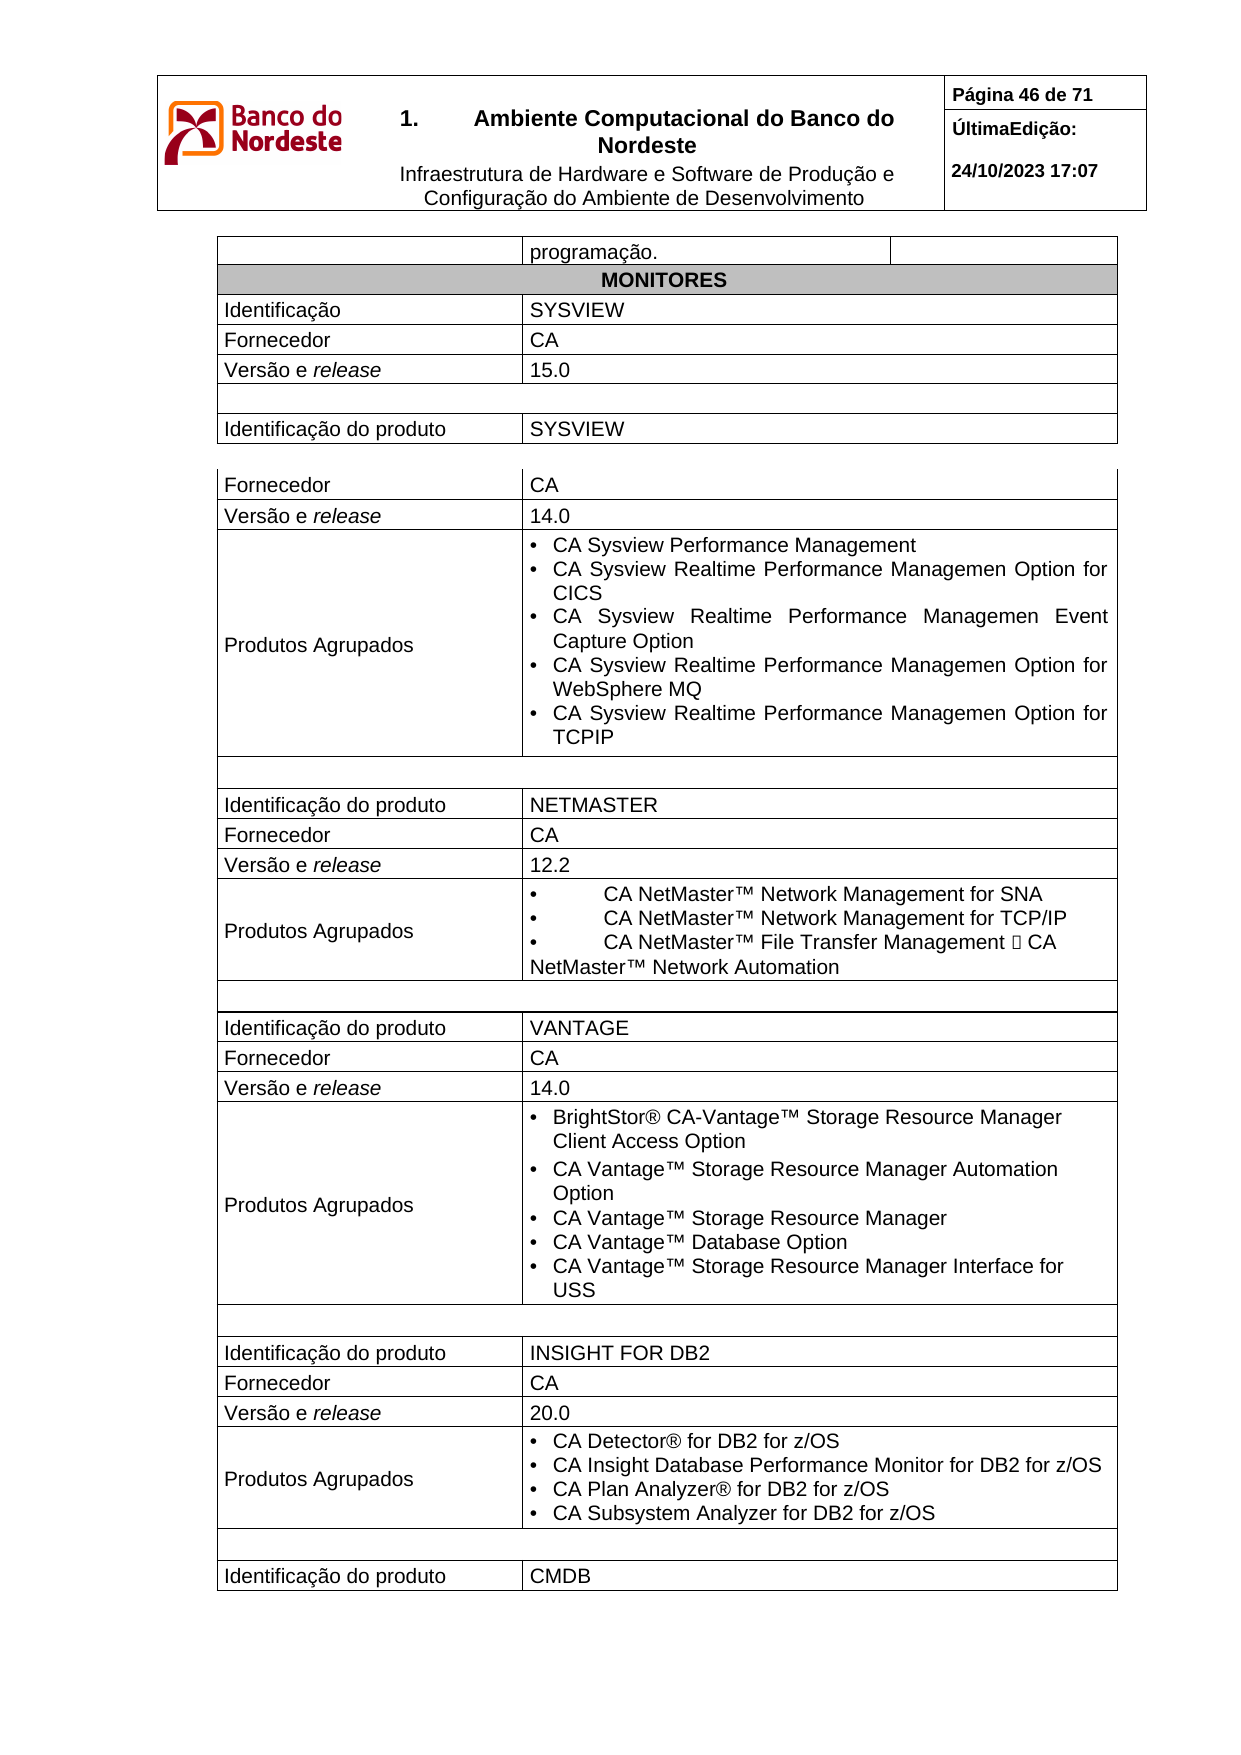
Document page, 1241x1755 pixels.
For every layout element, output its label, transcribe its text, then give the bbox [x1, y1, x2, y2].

table_cell [522, 981, 1117, 1011]
table_cell CMDB [523, 1561, 1117, 1589]
table_cell NETMASTER [523, 789, 1117, 818]
table_cell Versão e release [218, 849, 522, 878]
table_cell [522, 1529, 1117, 1560]
table_cell Fornecedor [218, 1367, 522, 1396]
table_cell 12.2 [523, 849, 1117, 878]
table_cell 15.0 [523, 355, 1117, 383]
table_header CA [523, 469, 1117, 499]
table_cell Produtos Agrupados [218, 530, 522, 756]
table_cell INSIGHT FOR DB2 [523, 1337, 1117, 1366]
table_cell 20.0 [523, 1397, 1117, 1426]
table_cell [218, 384, 1117, 413]
table_cell CA [523, 325, 1117, 353]
table_cell Versão e release [218, 1397, 522, 1426]
table_cell VANTAGE [523, 1013, 1117, 1041]
table_cell Fornecedor [218, 325, 522, 353]
table_cell CA [523, 819, 1117, 848]
table_cell BrightStor® CA-Vantage™ Storage Resource Manager Client Access Option CA Vantage™ Storage Resource Manager Automation Option CA Vantage™ Storage Resource Manager CA Vantage™ Database Option CA Vantage™ Storage Resource Manager Interface for USS [523, 1102, 1117, 1304]
table_cell 14.0 [523, 1072, 1117, 1101]
table_cell [522, 757, 1117, 788]
table_cell [218, 981, 522, 1011]
table_cell Identificação do produto [218, 1337, 522, 1366]
table_cell Identificação do produto [218, 414, 522, 443]
table_cell [218, 1305, 522, 1336]
table_cell [891, 237, 1117, 264]
table_cell Produtos Agrupados [218, 1427, 522, 1528]
table_cell MONITORES [218, 265, 1117, 294]
table_cell [218, 757, 522, 788]
table_cell Versão e release [218, 1072, 522, 1101]
table_cell Fornecedor [218, 1042, 522, 1071]
table_cell Identificação do produto [218, 1561, 522, 1589]
table_header Fornecedor [218, 469, 522, 499]
table_cell 14.0 [523, 500, 1117, 529]
table_cell Versão e release [218, 355, 522, 383]
table_cell [218, 1529, 522, 1560]
table_cell [522, 1305, 1117, 1336]
table_cell Identificação do produto [218, 1013, 522, 1041]
table_cell Fornecedor [218, 819, 522, 848]
table_cell SYSVIEW [523, 414, 1117, 443]
table_cell CA Detector® for DB2 for z/OS CA Insight Database Performance Monitor for DB2 for z/OS CA Plan Analyzer® for DB2 for z/OS CA Subsystem Analyzer for DB2 for z/OS [523, 1427, 1117, 1528]
table_cell CA NetMaster™ Network Management for SNA CA NetMaster™ Network Management for TCP/IP CA NetMaster™ File Transfer Management  CA NetMaster™ Network Automation [523, 879, 1117, 980]
table_cell Produtos Agrupados [218, 1102, 522, 1304]
table_cell [218, 237, 522, 264]
table_cell Produtos Agrupados [218, 879, 522, 980]
table_cell programação. [523, 237, 890, 264]
table_cell SYSVIEW [523, 295, 1117, 323]
table_cell Versão e release [218, 500, 522, 529]
table_cell CA Sysview Performance Management CA Sysview Realtime Performance Managemen Option for CICS CA Sysview Realtime Performance Managemen Event Capture Option CA Sysview Realtime Performance Managemen Option for WebSphere MQ CA Sysview Realtime Performance Managemen Option for TCPIP [523, 530, 1117, 756]
table_cell CA [523, 1042, 1117, 1071]
table_cell CA [523, 1367, 1117, 1396]
table_cell Identificação [218, 295, 522, 323]
table_cell Identificação do produto [218, 789, 522, 818]
